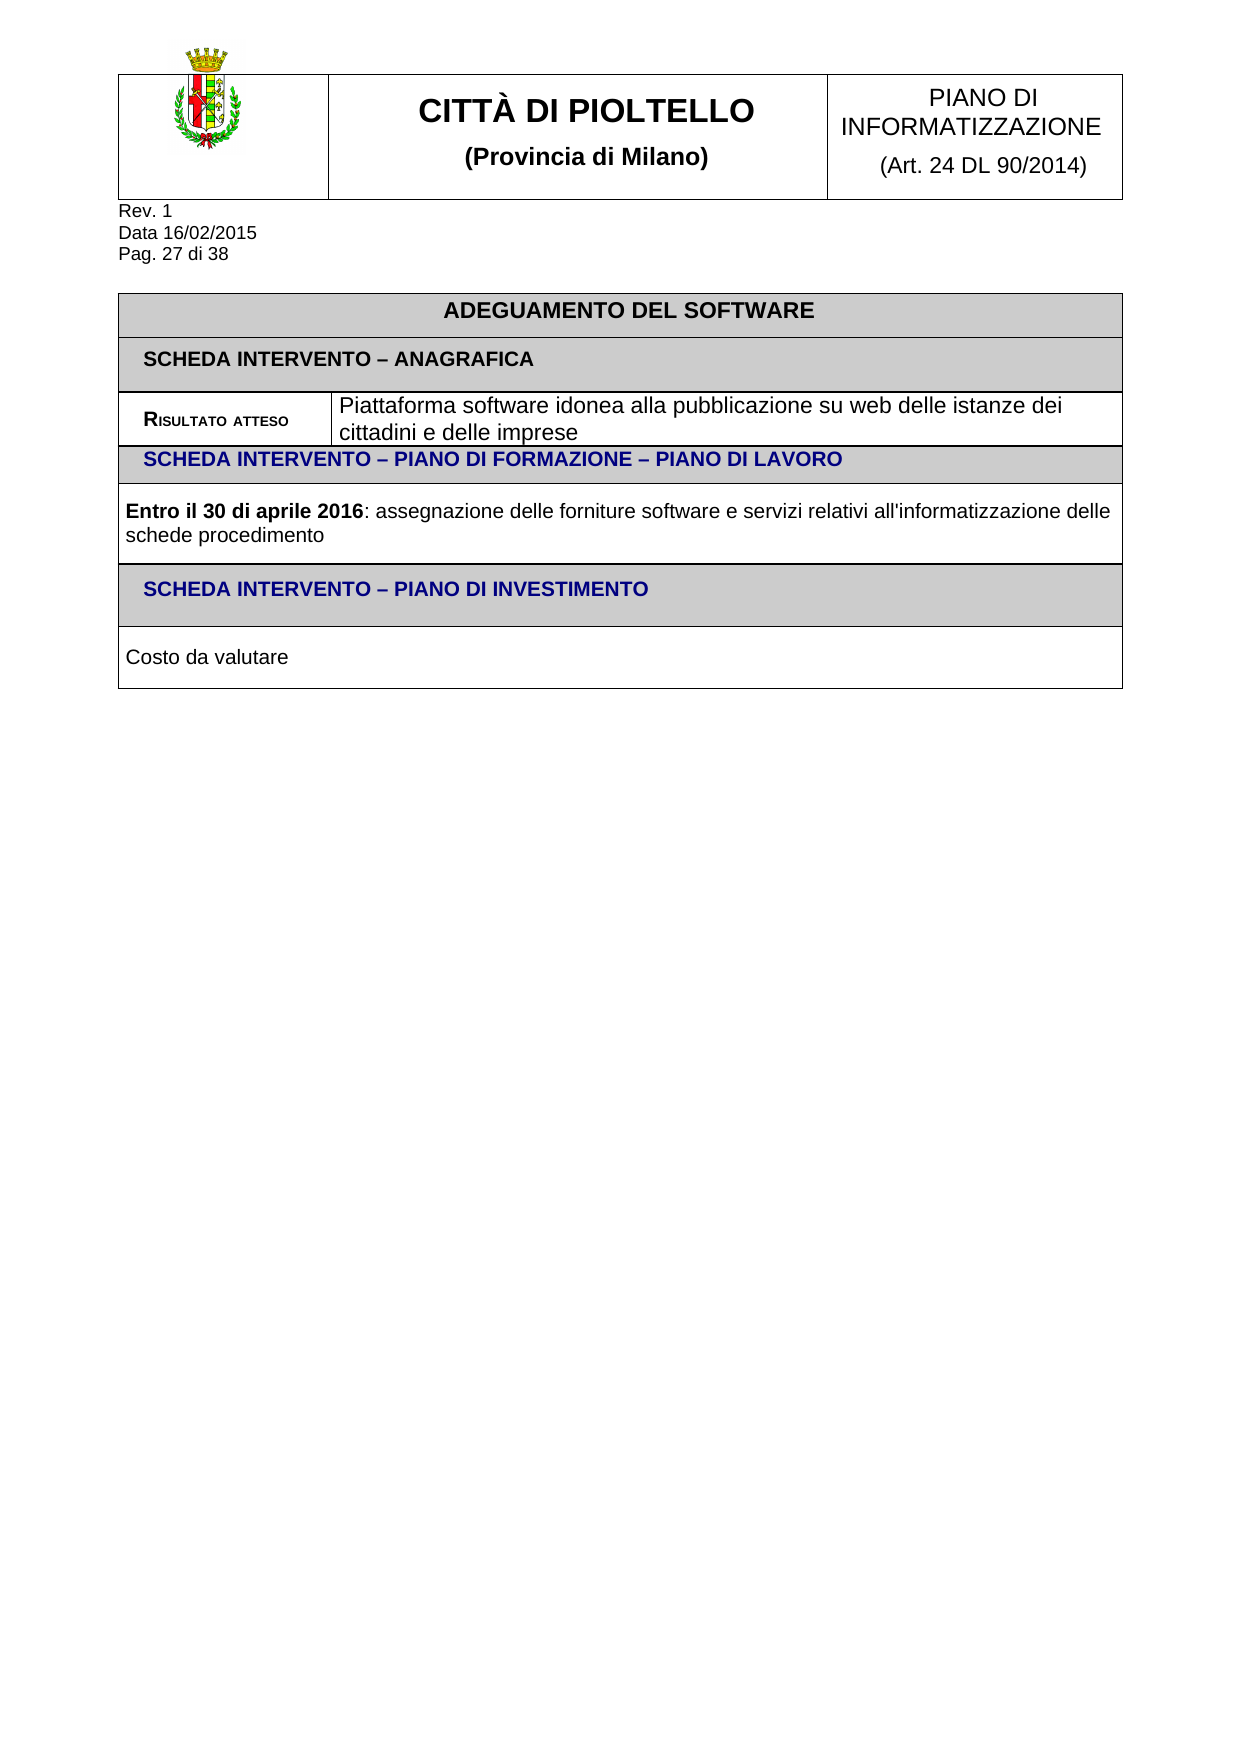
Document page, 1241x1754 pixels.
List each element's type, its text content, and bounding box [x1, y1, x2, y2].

table_cell Risultato atteso [119, 393, 331, 445]
table_cell Piattaforma software idonea alla pubblicazione su web delle istanze dei cittadini e delle imprese [332, 393, 1122, 445]
table_header SCHEDA INTERVENTO – PIANO DI INVESTIMENTO [119, 565, 1122, 626]
picture [167, 39, 246, 74]
table_header SCHEDA INTERVENTO – PIANO DI FORMAZIONE – PIANO DI LAVORO [119, 447, 1122, 483]
picture [167, 75, 246, 155]
table_cell Costo da valutare [119, 627, 1122, 687]
table_cell Entro il 30 di aprile 2016: assegnazione delle forniture software e servizi relativi all'informatizzazione delle schede procedimento [119, 484, 1122, 563]
table_header ADEGUAMENTO DEL SOFTWARE [119, 294, 1122, 337]
table_cell SCHEDA INTERVENTO – ANAGRAFICA [119, 338, 1122, 391]
